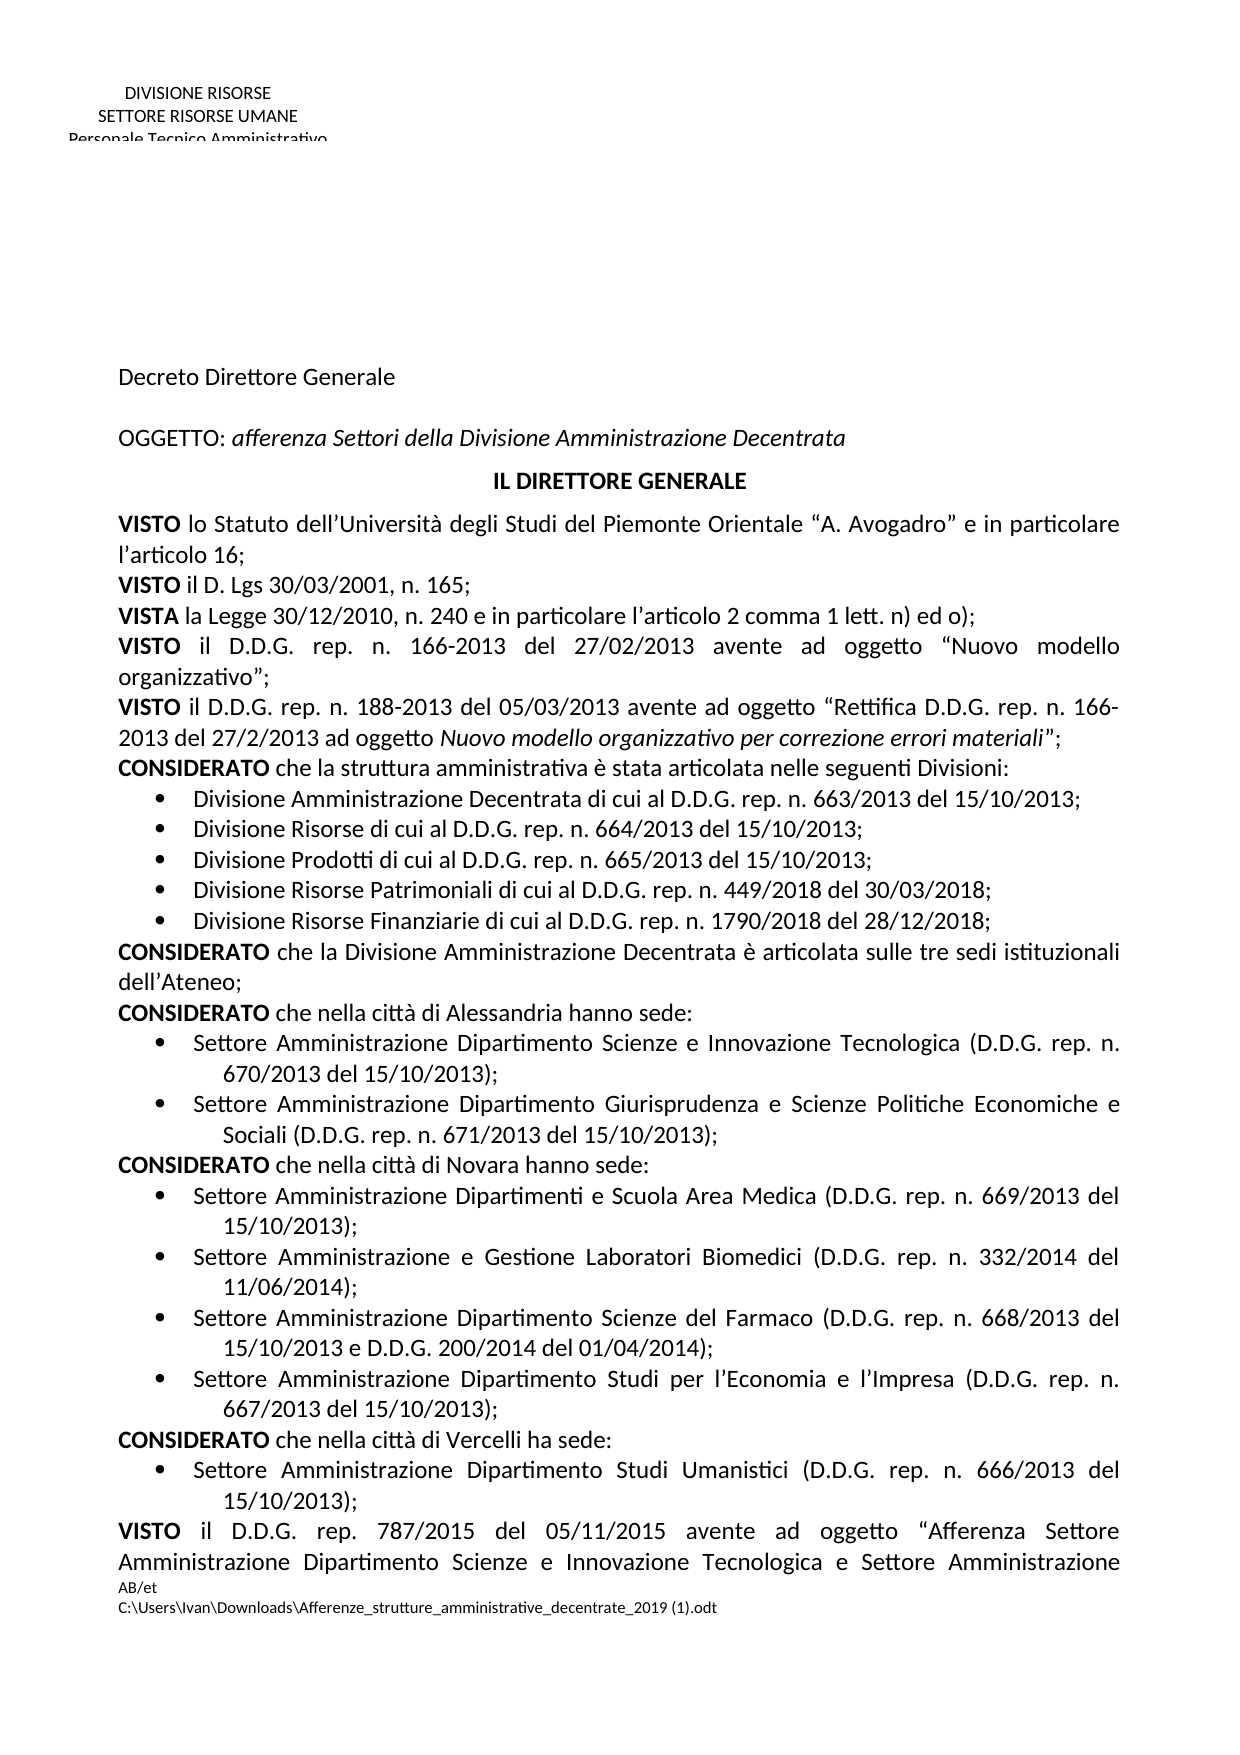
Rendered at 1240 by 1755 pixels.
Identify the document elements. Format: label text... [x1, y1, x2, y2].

list Settore Amministrazione Dipartimento Giurisprudenza e Scienze Politiche Economiche e Sociali (D.D.G. rep. n. 671/2013 del 15/10/2013); [156, 1088, 1121, 1149]
list Divisione Risorse di cui al D.D.G. rep. n. 664/2013 del 15/10/2013; [156, 813, 1121, 844]
text VISTO il D.D.G. rep. n. 188-2013 del 05/03/2013 avente ad oggetto “Rettifica D.D.G. rep. n. 166-2013 del 27/2/2013 ad oggetto Nuovo modello organizzativo per correzione errori materiali”; [118, 691, 1121, 752]
text CONSIDERATO che nella città di Alessandria hanno sede: [118, 997, 1121, 1027]
list Settore Amministrazione Dipartimento Scienze del Farmaco (D.D.G. rep. n. 668/2013 del 15/10/2013 e D.D.G. 200/2014 del 01/04/2014); [156, 1302, 1121, 1363]
text CONSIDERATO che nella città di Novara hanno sede: [118, 1149, 1121, 1180]
text Decreto Direttore Generale [118, 361, 1121, 392]
list Divisione Prodotti di cui al D.D.G. rep. n. 665/2013 del 15/10/2013; [156, 844, 1121, 874]
list Settore Amministrazione e Gestione Laboratori Biomedici (D.D.G. rep. n. 332/2014 del 11/06/2014); [156, 1241, 1121, 1302]
text CONSIDERATO che nella città di Vercelli ha sede: [118, 1424, 1121, 1454]
list Settore Amministrazione Dipartimento Studi per l’Economia e l’Impresa (D.D.G. rep. n. 667/2013 del 15/10/2013); [156, 1363, 1121, 1424]
text VISTO lo Statuto dell’Università degli Studi del Piemonte Orientale “A. Avogadro” e in particolare l’articolo 16; [118, 508, 1121, 569]
text OGGETTO: afferenza Settori della Divisione Amministrazione Decentrata [118, 422, 1121, 453]
list Settore Amministrazione Dipartimento Studi Umanistici (D.D.G. rep. n. 666/2013 del 15/10/2013); [156, 1454, 1121, 1516]
text VISTO il D.D.G. rep. 787/2015 del 05/11/2015 avente ad oggetto “Afferenza Settore Amministrazione Dipartimento Scienze e Innovazione Tecnologica e Settore Amministrazione [118, 1516, 1121, 1577]
list Divisione Amministrazione Decentrata di cui al D.D.G. rep. n. 663/2013 del 15/10/2013; [156, 783, 1121, 813]
list Divisione Risorse Patrimoniali di cui al D.D.G. rep. n. 449/2018 del 30/03/2018; [156, 874, 1121, 905]
text CONSIDERATO che la Divisione Amministrazione Decentrata è articolata sulle tre sedi istituzionali dell’Ateneo; [118, 936, 1121, 997]
text CONSIDERATO che la struttura amministrativa è stata articolata nelle seguenti Divisioni: [118, 752, 1121, 783]
list Settore Amministrazione Dipartimenti e Scuola Area Medica (D.D.G. rep. n. 669/2013 del 15/10/2013); [156, 1180, 1121, 1241]
text VISTO il D. Lgs 30/03/2001, n. 165; [118, 569, 1121, 600]
text IL DIRETTORE GENERALE [118, 465, 1121, 496]
list Settore Amministrazione Dipartimento Scienze e Innovazione Tecnologica (D.D.G. rep. n. 670/2013 del 15/10/2013); [156, 1027, 1121, 1088]
list Divisione Risorse Finanziarie di cui al D.D.G. rep. n. 1790/2018 del 28/12/2018; [156, 905, 1121, 936]
text VISTA la Legge 30/12/2010, n. 240 e in particolare l’articolo 2 comma 1 lett. n) ed o); [118, 600, 1121, 630]
text VISTO il D.D.G. rep. n. 166-2013 del 27/02/2013 avente ad oggetto “Nuovo modello organizzativo”; [118, 630, 1121, 691]
